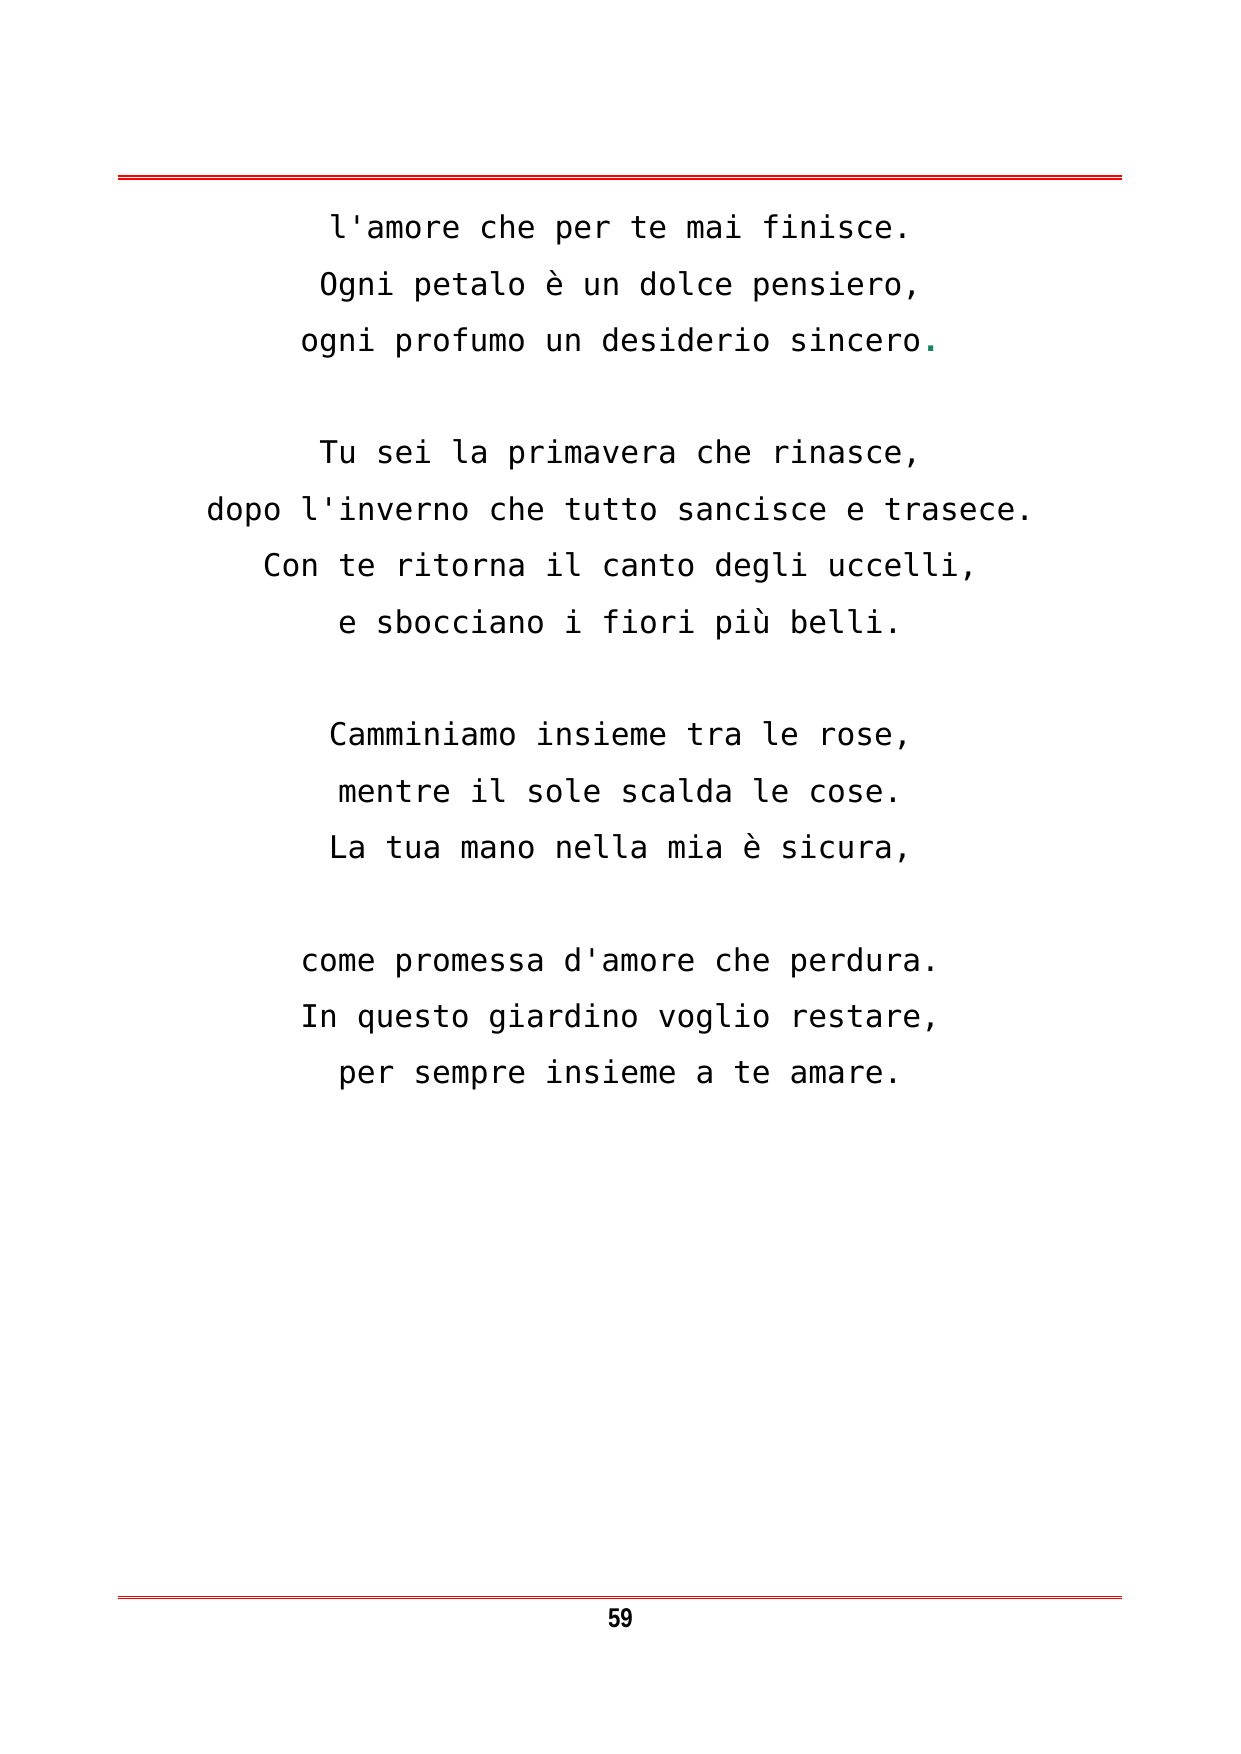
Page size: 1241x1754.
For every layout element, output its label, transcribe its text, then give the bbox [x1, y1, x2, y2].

text e sbocciano i fiori più belli. [118, 604, 1122, 640]
text La tua mano nella mia è sicura, [118, 829, 1122, 866]
text l'amore che per te mai finisce. [118, 209, 1122, 246]
text In questo giardino voglio restare, [118, 998, 1122, 1035]
text Ogni petalo è un dolce pensiero, [118, 266, 1122, 302]
text Tu sei la primavera che rinasce, [118, 435, 1122, 471]
text mentre il sole scalda le cose. [118, 773, 1122, 809]
text Con te ritorna il canto degli uccelli, [118, 548, 1122, 584]
text Camminiamo insieme tra le rose, [118, 717, 1122, 753]
text ogni profumo un desiderio sincero. [118, 322, 1122, 358]
text dopo l'inverno che tutto sancisce e trasece. [118, 491, 1122, 528]
text come promessa d'amore che perdura. [118, 942, 1122, 978]
text per sempre insieme a te amare. [118, 1055, 1122, 1091]
